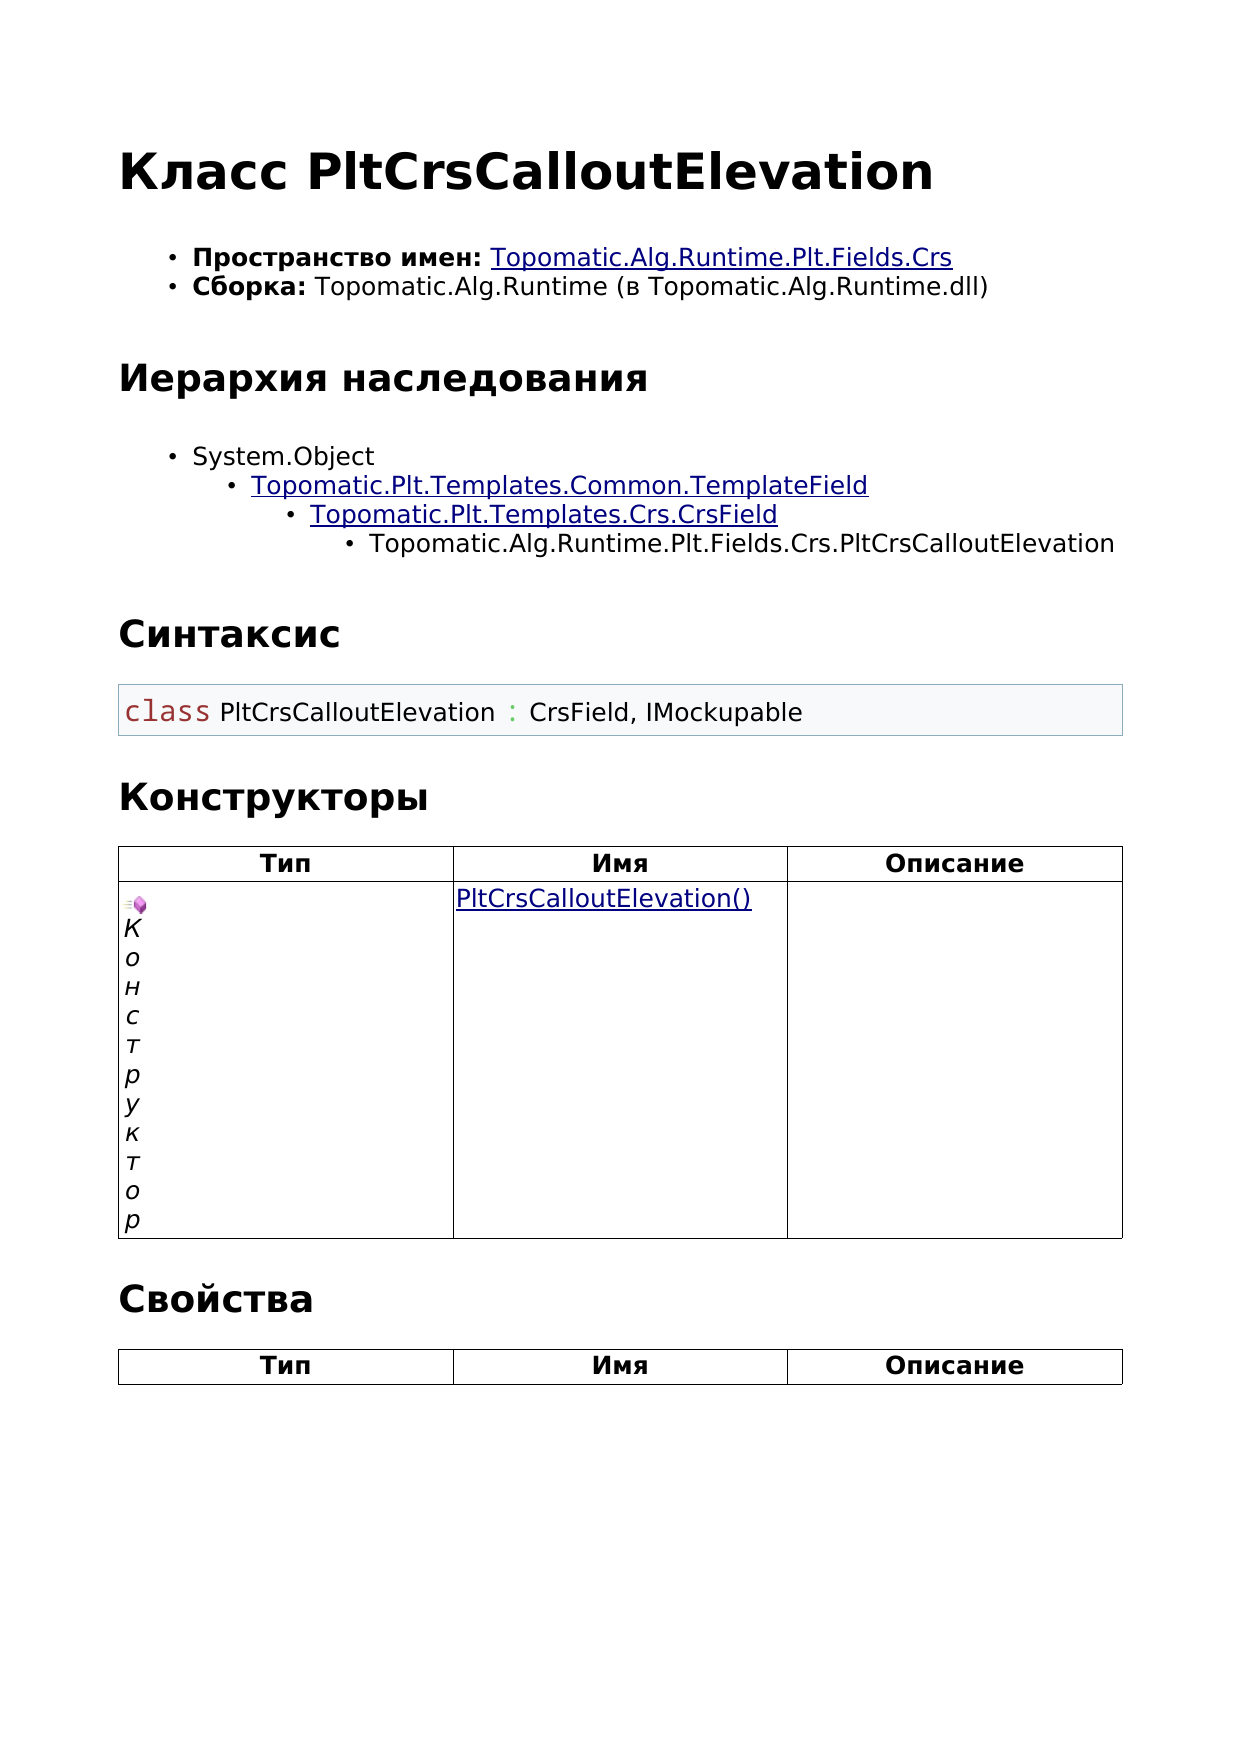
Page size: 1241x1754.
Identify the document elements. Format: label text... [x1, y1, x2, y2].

table_header Описание [788, 1350, 1122, 1384]
list Пространство имен: Topomatic.Alg.Runtime.Plt.Fields.Crs [177, 243, 1122, 272]
table_header class PltCrsCalloutElevation : CrsField, IMockupable [119, 685, 1122, 735]
table_cell [788, 882, 1122, 1238]
table_header Описание [788, 847, 1122, 881]
subtitle Свойства [118, 1278, 1122, 1321]
subtitle Класс PltCrsCalloutElevation [118, 143, 1122, 201]
table_header Имя [454, 847, 787, 881]
table_cell PltCrsCalloutElevation() [454, 882, 787, 1238]
subtitle Синтаксис [118, 613, 1122, 657]
list Topomatic.Plt.Templates.Common.TemplateField [236, 471, 1122, 500]
picture [121, 896, 147, 914]
subtitle Иерархия наследования [118, 356, 1122, 400]
list Topomatic.Alg.Runtime.Plt.Fields.Crs.PltCrsCalloutElevation [354, 529, 1122, 558]
table_cell [119, 882, 453, 1238]
subtitle Конструкторы [118, 775, 1122, 819]
table_header Тип [119, 1350, 453, 1384]
table_header Тип [119, 847, 453, 881]
table_header Имя [454, 1350, 787, 1384]
list Сборка: Topomatic.Alg.Runtime (в Topomatic.Alg.Runtime.dll) [177, 272, 1122, 302]
list Topomatic.Plt.Templates.Crs.CrsField [295, 500, 1122, 529]
list System.Object [177, 442, 1122, 471]
